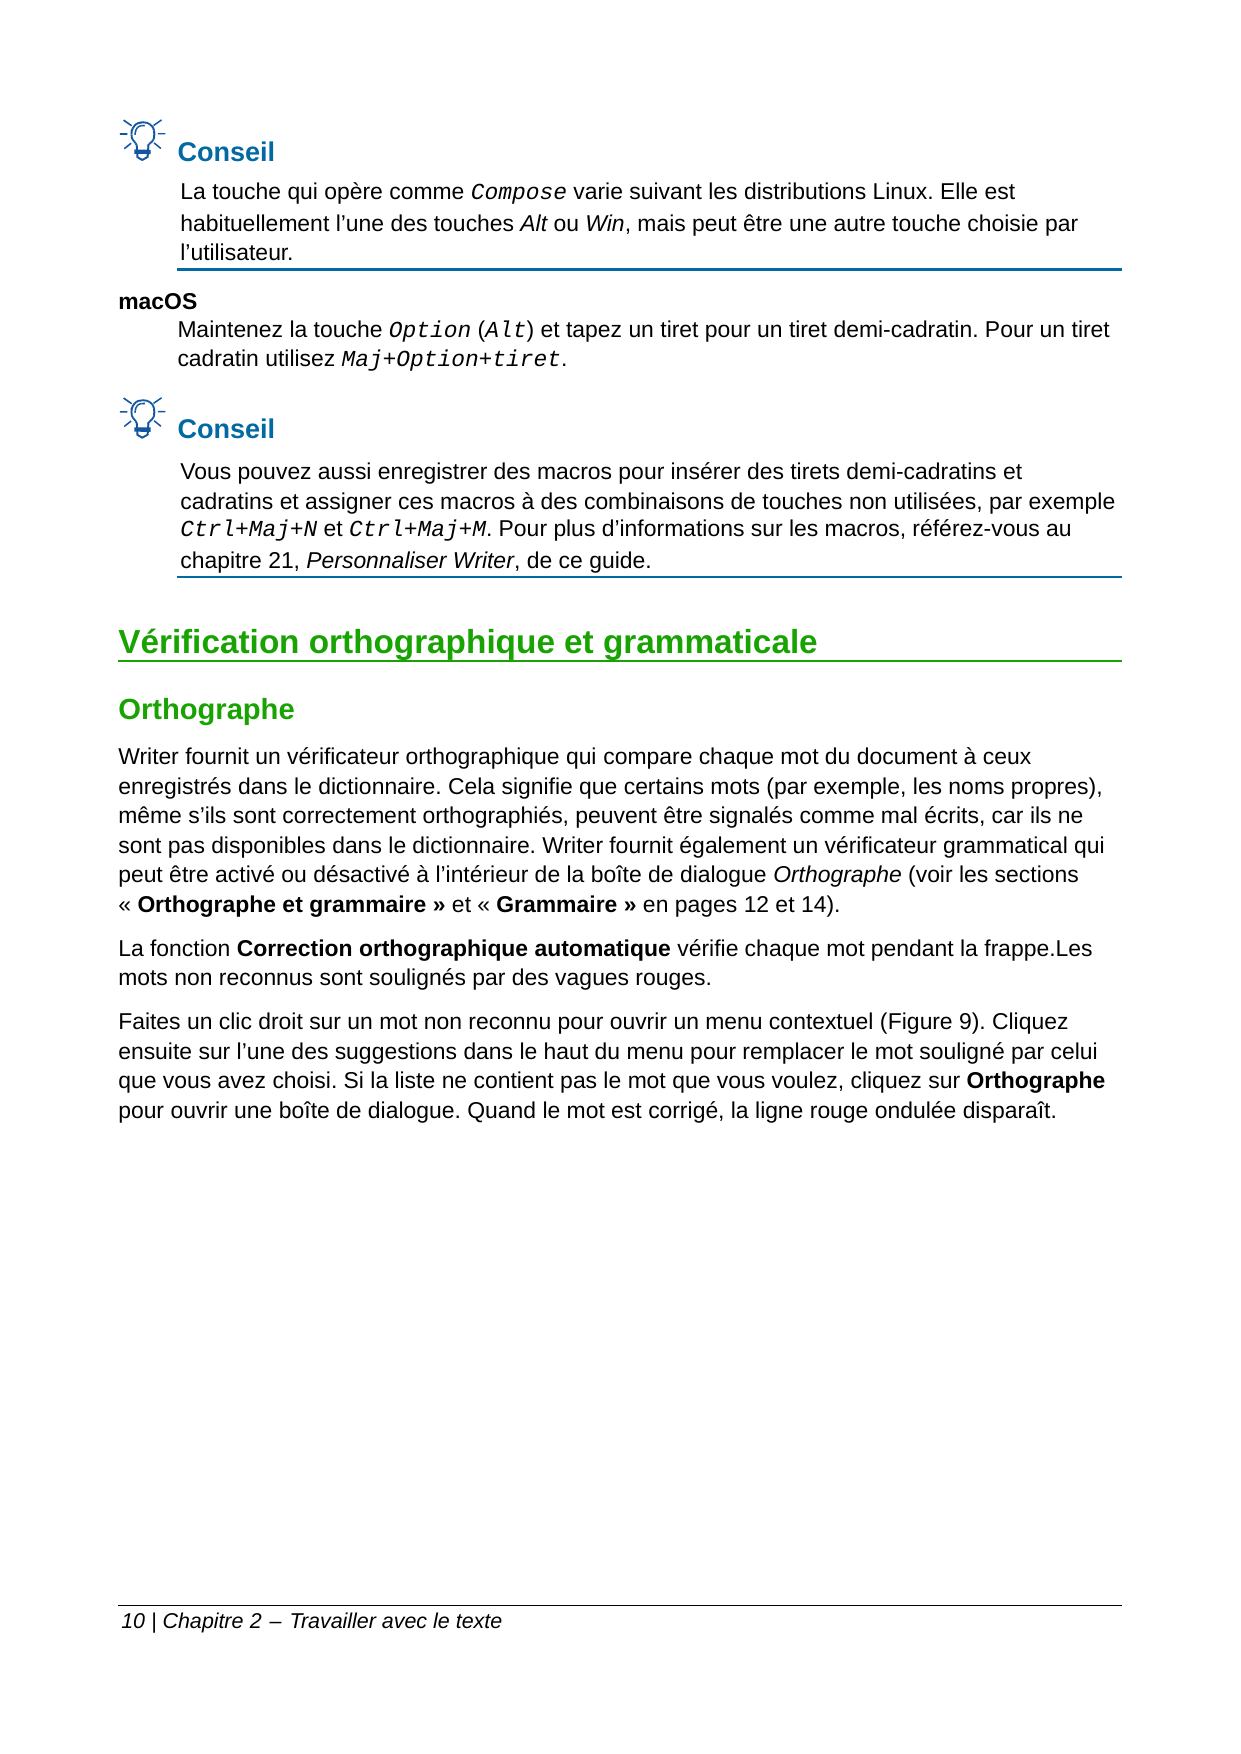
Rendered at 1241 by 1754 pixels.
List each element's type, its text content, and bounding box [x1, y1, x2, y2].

text La touche qui opère comme Compose varie suivant les distributions Linux. Elle est habituellement l’une des touches Alt ou Win, mais peut être une autre touche choisie par l’utilisateur. [177, 174, 1122, 268]
subtitle macOS [118, 285, 1122, 315]
subtitle Vérification orthographique et grammaticale [118, 622, 1122, 660]
list Conseil [118, 396, 1122, 444]
subtitle Orthographe [118, 692, 1122, 725]
list Maintenez la touche Option (Alt) et tapez un tiret pour un tiret demi-cadratin. Pour un tiret cadratin utilisez Maj+Option+tiret. [177, 315, 1122, 374]
text La fonction Correction orthographique automatique vérifie chaque mot pendant la frappe.Les mots non reconnus sont soulignés par des vagues rouges. [118, 931, 1122, 990]
text Faites un clic droit sur un mot non reconnu pour ouvrir un menu contextuel (Figure 9). Cliquez ensuite sur l’une des suggestions dans le haut du menu pour remplacer le mot souligné par celui que vous avez choisi. Si la liste ne contient pas le mot que vous voulez, cliquez sur Orthographe pour ouvrir une boîte de dialogue. Quand le mot est corrigé, la ligne rouge ondulée disparaît. [118, 1005, 1122, 1123]
list Conseil [118, 118, 1122, 167]
text Vous pouvez aussi enregistrer des macros pour insérer des tirets demi-cadratins et cadratins et assigner ces macros à des combinaisons de touches non utilisées, par exemple Ctrl+Maj+N et Ctrl+Maj+M. Pour plus d’informations sur les macros, référez-vous au chapitre 21, Personnaliser Writer, de ce guide. [177, 452, 1122, 576]
text Writer fournit un vérificateur orthographique qui compare chaque mot du document à ceux enregistrés dans le dictionnaire. Cela signifie que certains mots (par exemple, les noms propres), même s’ils sont correctement orthographiés, peuvent être signalés comme mal écrits, car ils ne sont pas disponibles dans le dictionnaire. Writer fournit également un vérificateur grammatical qui peut être activé ou désactivé à l’intérieur de la boîte de dialogue Orthographe (voir les sections « Orthographe et grammaire » et « Grammaire » en pages 11 et 13). [118, 740, 1122, 917]
